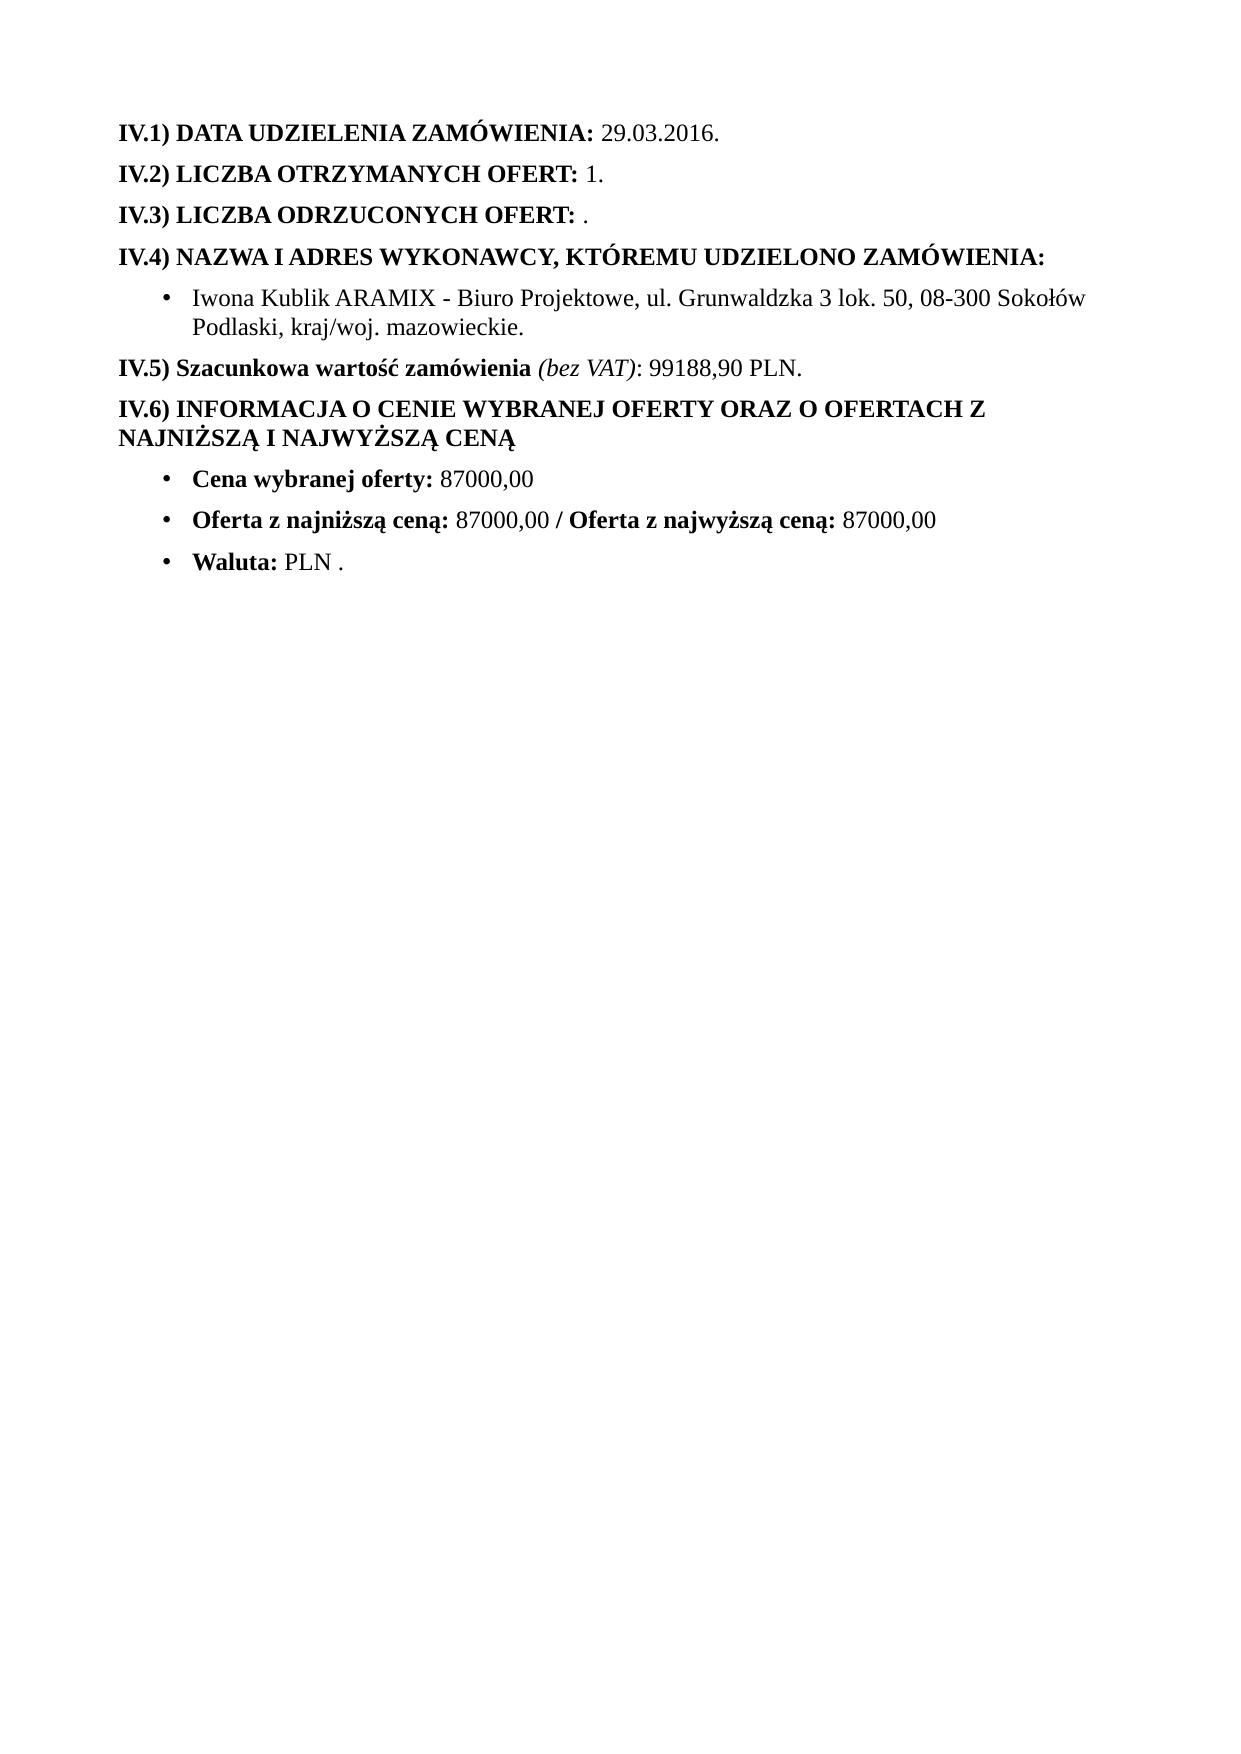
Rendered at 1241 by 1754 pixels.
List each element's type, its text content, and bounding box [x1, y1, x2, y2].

list Cena wybranej oferty: 87000,00 [162, 464, 1122, 493]
text IV.2) LICZBA OTRZYMANYCH OFERT: 1. [118, 159, 1122, 188]
text IV.5) Szacunkowa wartość zamówienia (bez VAT): 99188,90 PLN. [118, 353, 1122, 382]
text IV.6) INFORMACJA O CENIE WYBRANEJ OFERTY ORAZ O OFERTACH Z NAJNIŻSZĄ I NAJWYŻSZĄ CENĄ [118, 394, 1122, 452]
list Iwona Kublik ARAMIX - Biuro Projektowe, ul. Grunwaldzka 3 lok. 50, 08-300 Sokołów Podlaski, kraj/woj. mazowieckie. [162, 283, 1122, 341]
list Oferta z najniższą ceną: 87000,00 / Oferta z najwyższą ceną: 87000,00 [162, 506, 1122, 534]
text IV.4) NAZWA I ADRES WYKONAWCY, KTÓREMU UDZIELONO ZAMÓWIENIA: [118, 242, 1122, 271]
text IV.3) LICZBA ODRZUCONYCH OFERT: . [118, 201, 1122, 229]
list Waluta: PLN . [162, 547, 1122, 576]
text IV.1) DATA UDZIELENIA ZAMÓWIENIA: 29.03.2016. [118, 118, 1122, 147]
